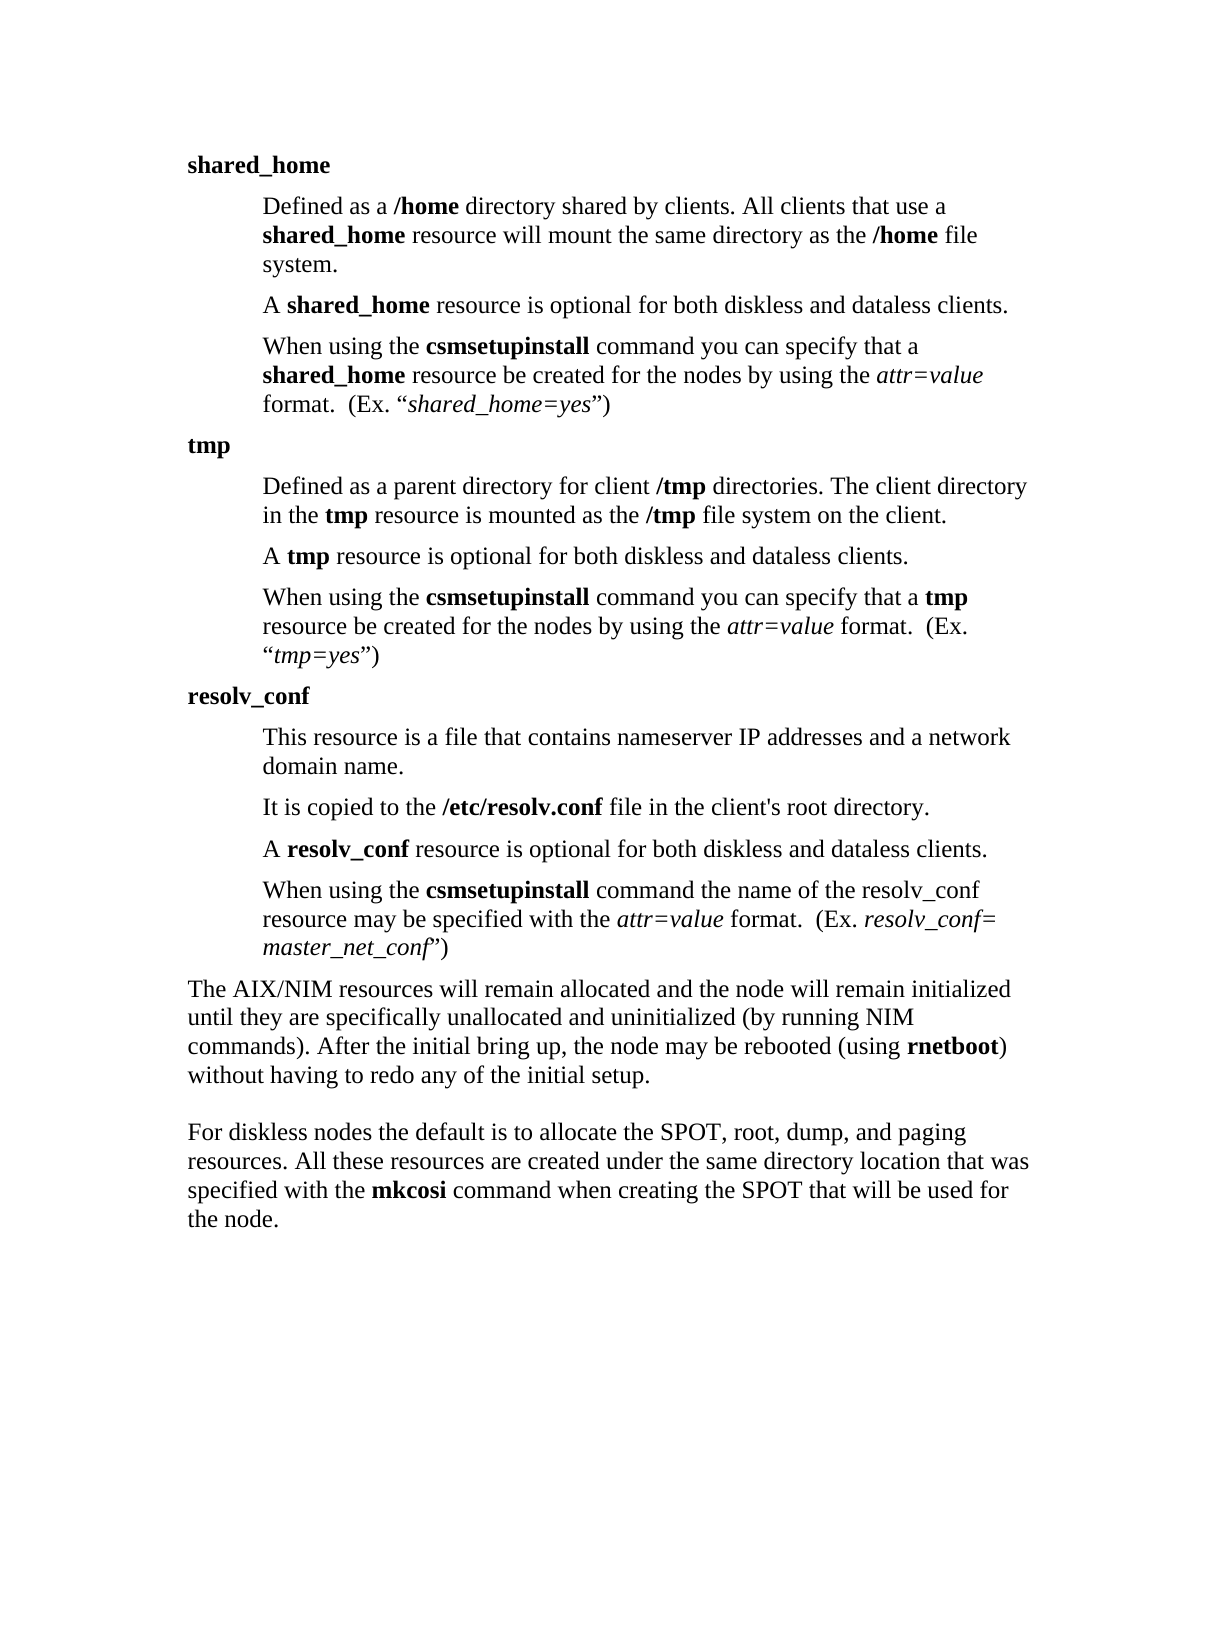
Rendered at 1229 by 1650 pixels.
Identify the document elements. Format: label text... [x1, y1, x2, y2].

text A shared_home resource is optional for both diskless and dataless clients. [262, 290, 1041, 319]
text A tmp resource is optional for both diskless and dataless clients. [262, 541, 1041, 570]
text It is copied to the /etc/resolv.conf file in the client's root directory. [262, 792, 1041, 821]
text The AIX/NIM resources will remain allocated and the node will remain initialized until they are specifically unallocated and uninitialized (by running NIM commands). After the initial bring up, the node may be rebooted (using rnetboot) without having to redo any of the initial setup. [187, 974, 1041, 1089]
text When using the csmsetupinstall command the name of the resolv_conf resource may be specified with the attr=value format. (Ex. resolv_conf= master_net_conf”) [262, 875, 1041, 961]
text When using the csmsetupinstall command you can specify that a tmp resource be created for the nodes by using the attr=value format. (Ex. “tmp=yes”) [262, 582, 1041, 669]
text A resolv_conf resource is optional for both diskless and dataless clients. [262, 834, 1041, 862]
text Defined as a parent directory for client /tmp directories. The client directory in the tmp resource is mounted as the /tmp file system on the client. [262, 471, 1041, 529]
text When using the csmsetupinstall command you can specify that a shared_home resource be created for the nodes by using the attr=value format. (Ex. “shared_home=yes”) [262, 331, 1041, 417]
text shared_home [187, 150, 1041, 179]
text tmp [187, 430, 1041, 459]
text This resource is a file that contains nameserver IP addresses and a network domain name. [262, 722, 1041, 780]
text resolv_conf [187, 681, 1041, 710]
text For diskless nodes the default is to allocate the SPOT, root, dump, and paging resources. All these resources are created under the same directory location that was specified with the mkcosi command when creating the SPOT that will be used for the node. [187, 1117, 1041, 1232]
text Defined as a /home directory shared by clients. All clients that use a shared_home resource will mount the same directory as the /home file system. [262, 191, 1041, 277]
